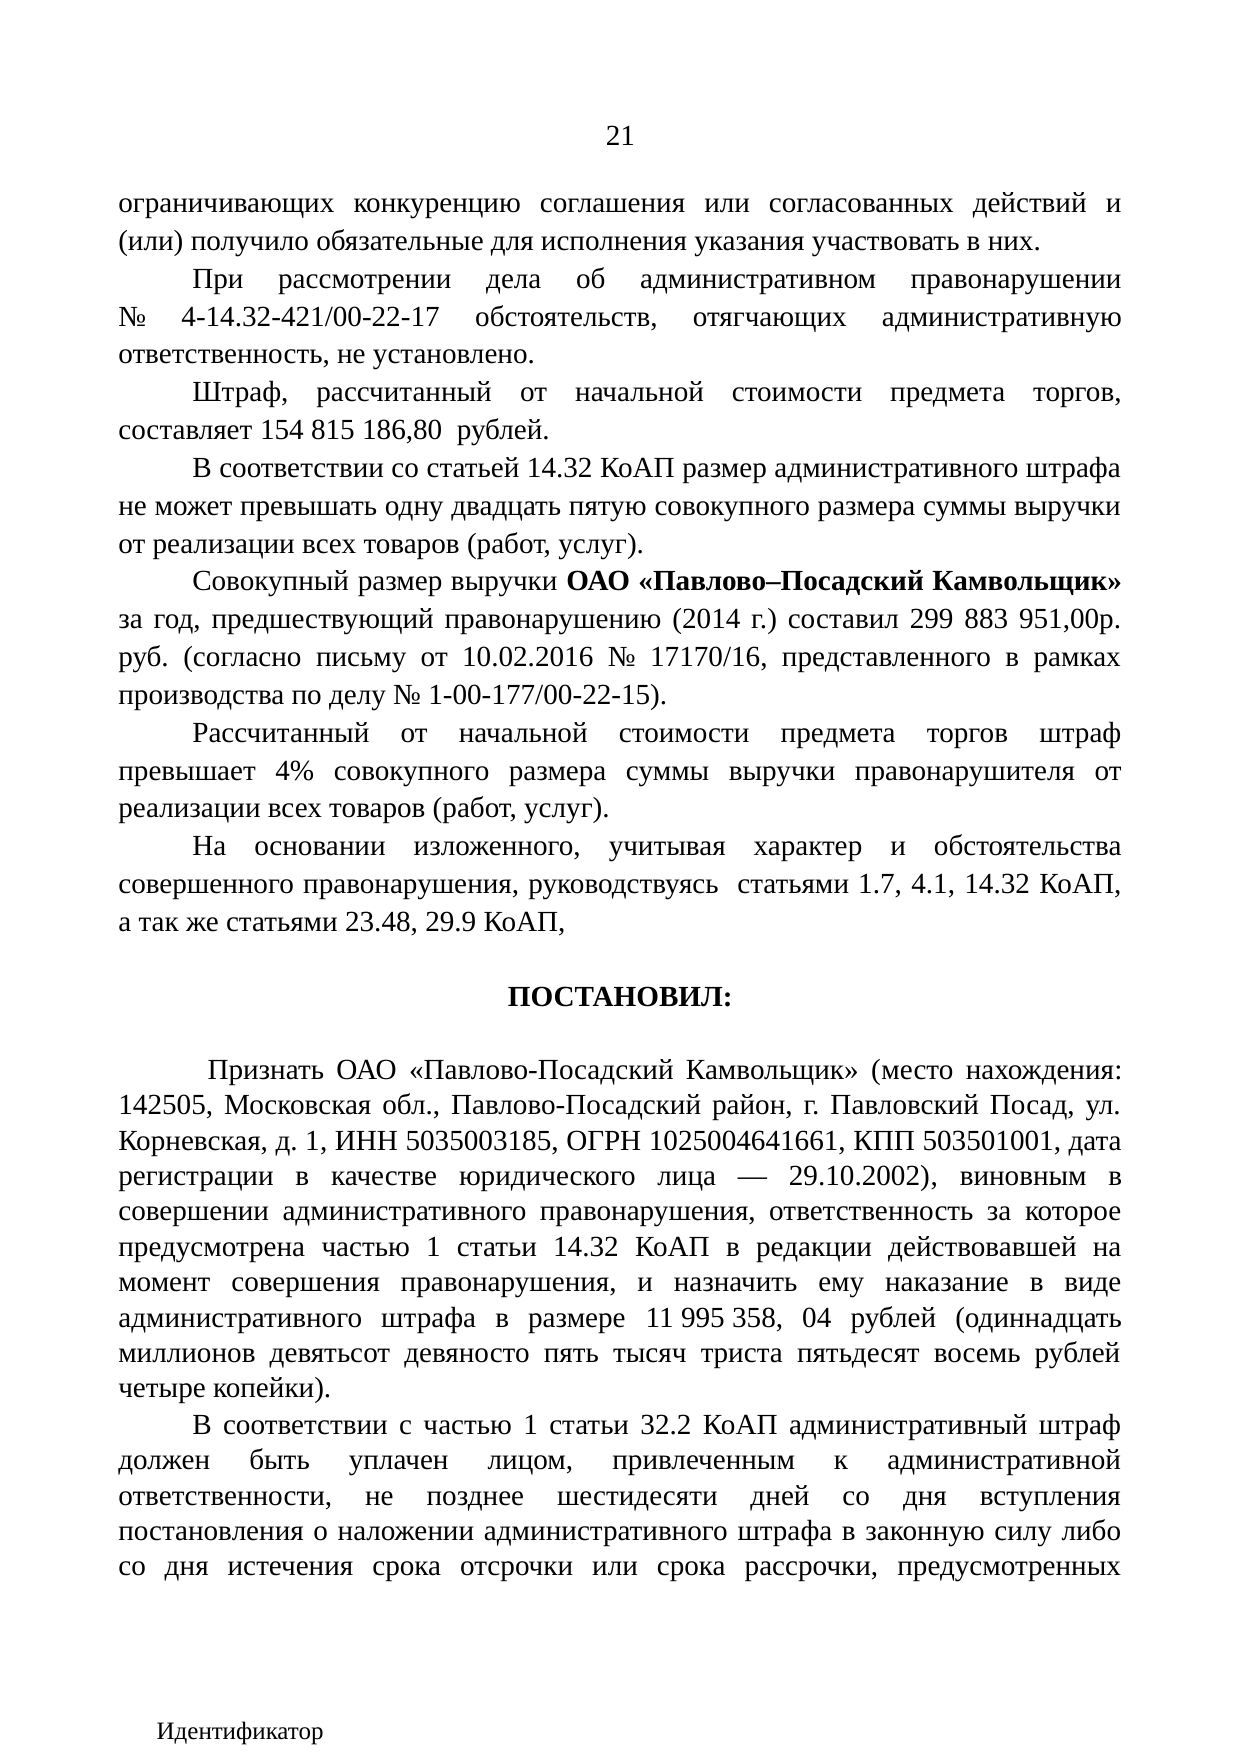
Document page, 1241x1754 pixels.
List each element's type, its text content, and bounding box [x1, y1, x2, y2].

text На основании изложенного, учитывая характер и обстоятельства совершенного правонарушения, руководствуясь статьями 1.7, 4.1, 14.32 КоАП, а так же статьями 23.48, 29.9 КоАП, [118, 824, 1122, 937]
text ограничивающих конкуренцию соглашения или согласованных действий и (или) получило обязательные для исполнения указания участвовать в них. [118, 181, 1122, 257]
text ПОСТАНОВИЛ: [118, 975, 1122, 1013]
text В соответствии со статьей 14.32 КоАП размер административного штрафа не может превышать одну двадцать пятую совокупного размера суммы выручки от реализации всех товаров (работ, услуг). [118, 446, 1122, 559]
text Штраф, рассчитанный от начальной стоимости предмета торгов, составляет 154 815 186,80 рублей. [118, 370, 1122, 446]
text Признать ОАО «Павлово-Посадский Камвольщик» (место нахождения: 142505, Московская обл., Павлово-Посадский район, г. Павловский Посад, ул. Корневская, д. 1, ИНН 5035003185, ОГРН 1025004641661, КПП 503501001, дата регистрации в качестве юридического лица — 29.10.2002), виновным в совершении административного правонарушения, ответственность за которое предусмотрена частью 1 статьи 14.32 КоАП в редакции действовавшей на момент совершения правонарушения, и назначить ему наказание в виде административного штрафа в размере 11 995 358, 04 рублей (одиннадцать миллионов девятьсот девяносто пять тысяч триста пятьдесят восемь рублей четыре копейки). [118, 1051, 1122, 1405]
text В соответствии с частью 1 статьи 32.2 КоАП административный штраф должен быть уплачен лицом, привлеченным к административной ответственности, не позднее шестидесяти дней со дня вступления постановления о наложении административного штрафа в законную силу либо со дня истечения срока отсрочки или срока рассрочки, предусмотренных [118, 1405, 1122, 1582]
text Совокупный размер выручки ОАО «Павлово–Посадский Камвольщик» за год, предшествующий правонарушению (2014 г.) составил 299 883 951,00р. руб. (согласно письму от 10.02.2016 № 17170/16, представленного в рамках производства по делу № 1-00-177/00-22-15). [118, 559, 1122, 711]
text Рассчитанный от начальной стоимости предмета торгов штраф превышает 4% совокупного размера суммы выручки правонарушителя от реализации всех товаров (работ, услуг). [118, 711, 1122, 824]
text При рассмотрении дела об административном правонарушении № 4-14.32-421/00-22-17 обстоятельств, отягчающих административную ответственность, не установлено. [118, 257, 1122, 370]
